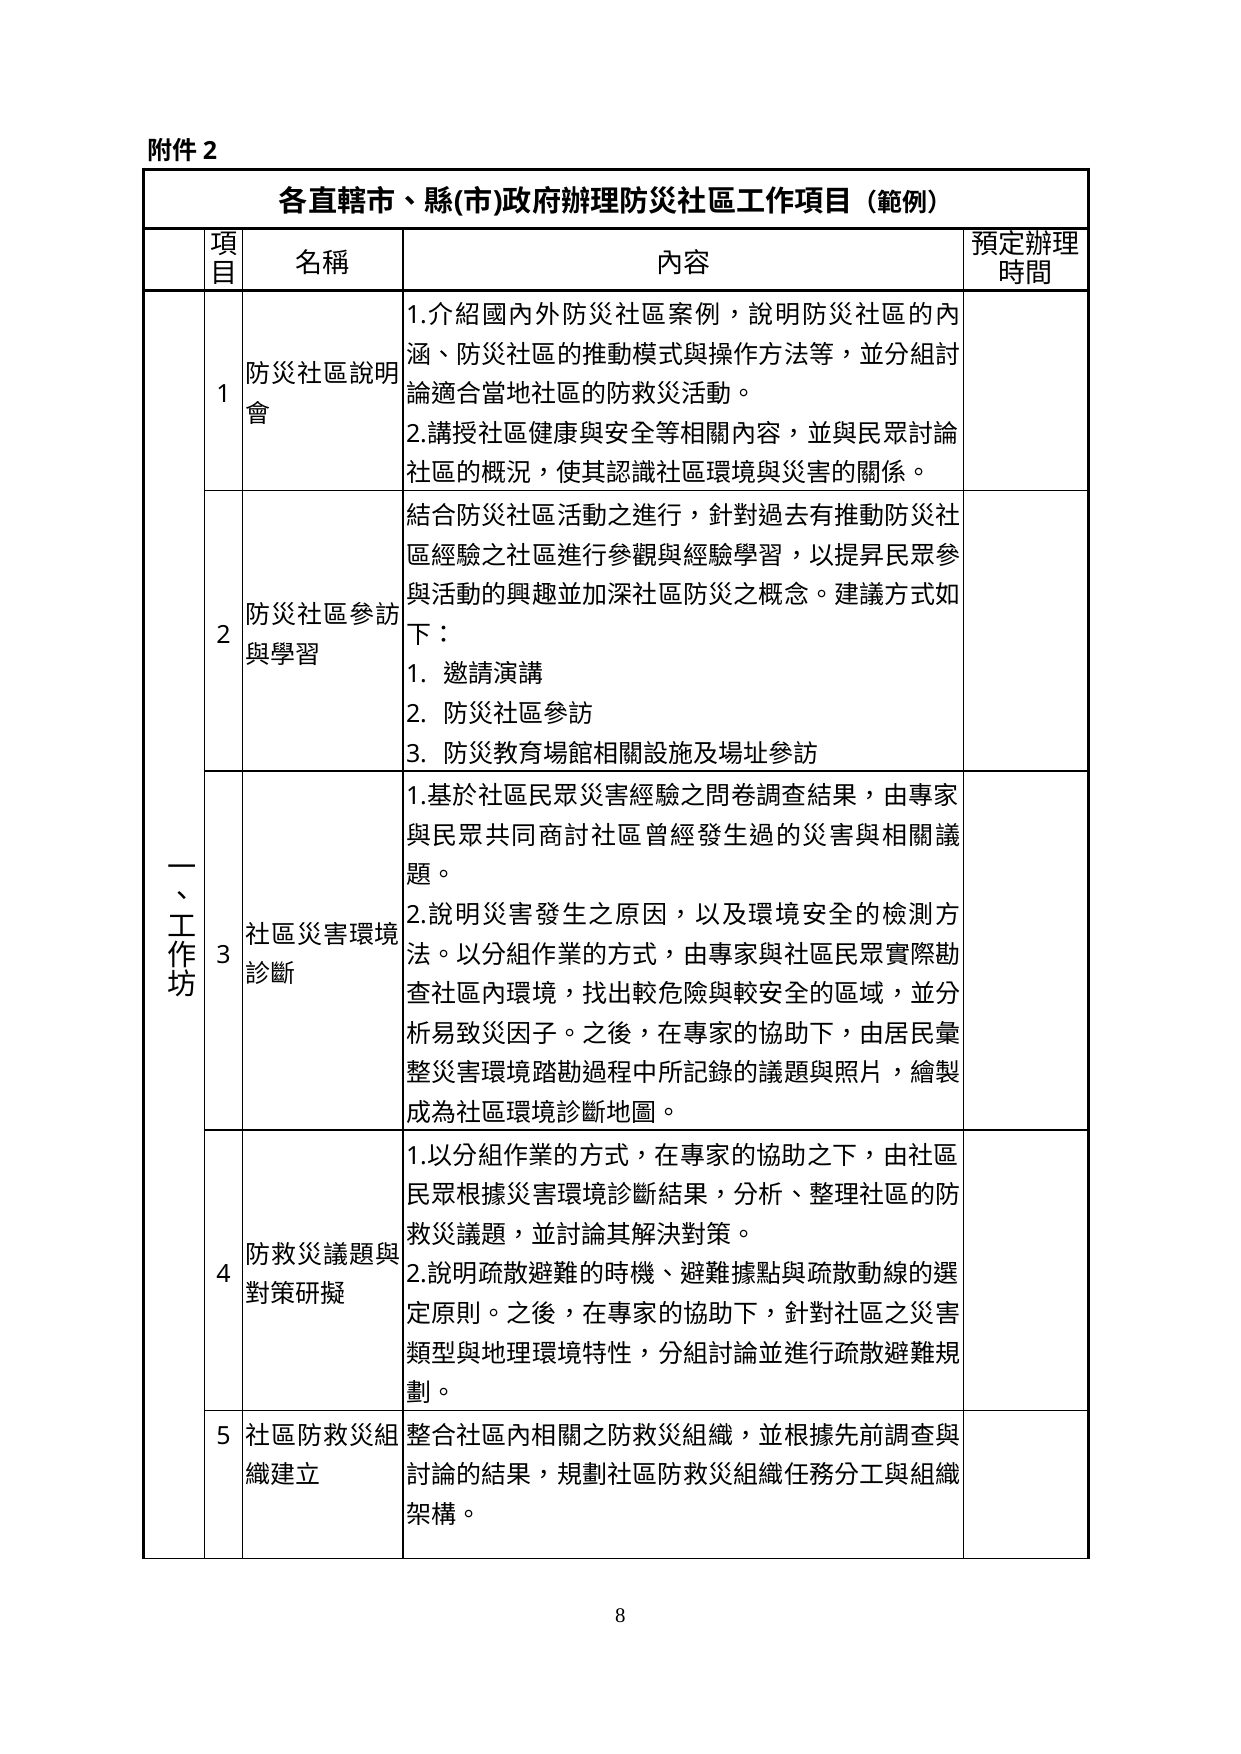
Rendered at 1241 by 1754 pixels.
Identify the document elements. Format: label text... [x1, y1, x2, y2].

table_cell 名稱 [243, 230, 402, 289]
table_cell 預定辦理 時間 [964, 230, 1087, 289]
table_cell [964, 491, 1087, 770]
table_cell 一、工作坊 [145, 292, 204, 1558]
table_cell [145, 230, 204, 289]
table_cell [964, 1411, 1087, 1558]
table_cell 1.以分組作業的方式，在專家的協助之下，由社區民眾根據災害環境診斷結果，分析、整理社區的防救災議題，並討論其解決對策。 2.說明疏散避難的時機、避難據點與疏散動線的選定原則。之後，在專家的協助下，針對社區之災害類型與地理環境特性，分組討論並進行疏散避難規劃。 [404, 1131, 963, 1409]
table_cell 社區災害環境診斷 [243, 772, 402, 1129]
table_header 各直轄市、縣(市)政府辦理防災社區工作項目（範例） [145, 171, 1087, 227]
table_cell 內容 [404, 230, 963, 289]
table_cell 防災社區說明會 [243, 292, 402, 490]
table_cell 1.基於社區民眾災害經驗之問卷調查結果，由專家與民眾共同商討社區曾經發生過的災害與相關議題。 2.說明災害發生之原因，以及環境安全的檢測方法。以分組作業的方式，由專家與社區民眾實際勘查社區內環境，找出較危險與較安全的區域，並分析易致災因子。之後，在專家的協助下，由居民彙整災害環境踏勘過程中所記錄的議題與照片，繪製成為社區環境診斷地圖。 [404, 772, 963, 1129]
table_cell 4 [205, 1131, 242, 1409]
table_cell 1 [205, 292, 242, 490]
table_cell 3 [205, 772, 242, 1129]
table_cell 2 [205, 491, 242, 770]
table_cell 防災社區參訪與學習 [243, 491, 402, 770]
text 附件2 [148, 130, 1092, 167]
table_cell 防救災議題與對策研擬 [243, 1131, 402, 1409]
table_cell 結合防災社區活動之進行，針對過去有推動防災社區經驗之社區進行參觀與經驗學習，以提昇民眾參與活動的興趣並加深社區防災之概念。建議方式如下： 邀請演講 防災社區參訪 防災教育場館相關設施及場址參訪 [404, 491, 963, 770]
table_cell 社區防救災組織建立 [243, 1411, 402, 1558]
table_cell [964, 772, 1087, 1129]
table_cell 整合社區內相關之防救災組織，並根據先前調查與討論的結果，規劃社區防救災組織任務分工與組織架構。 [404, 1411, 963, 1558]
table_cell [964, 292, 1087, 490]
table_cell 項目 [205, 230, 242, 289]
table_cell [964, 1131, 1087, 1409]
table_cell 5 [205, 1411, 242, 1558]
table_cell 1.介紹國內外防災社區案例，說明防災社區的內涵、防災社區的推動模式與操作方法等，並分組討論適合當地社區的防救災活動。 2.講授社區健康與安全等相關內容，並與民眾討論社區的概況，使其認識社區環境與災害的關係。 [404, 292, 963, 490]
